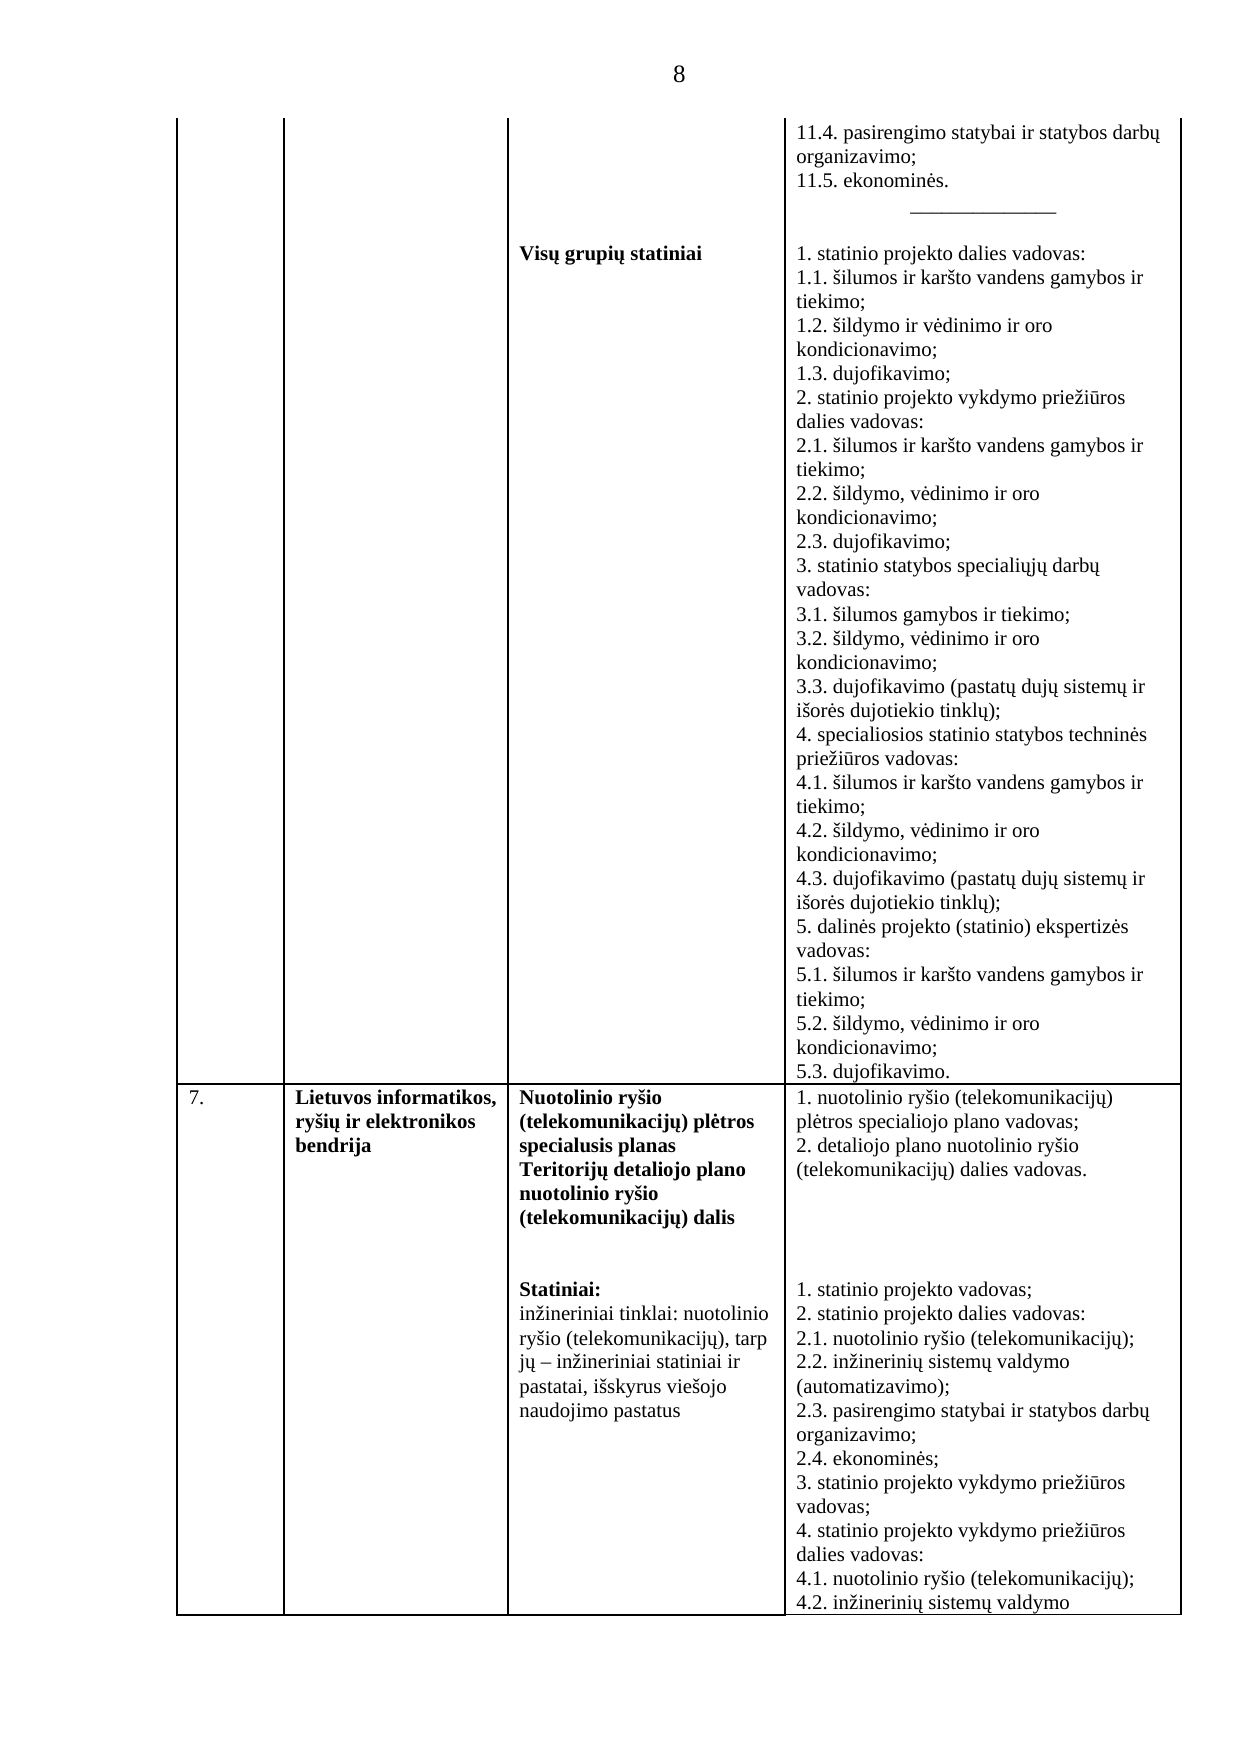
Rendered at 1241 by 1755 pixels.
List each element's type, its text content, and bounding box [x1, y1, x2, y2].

table_cell 11.4. pasirengimo statybai ir statybos darbų organizavimo; 11.5. ekonominės. ______________ [786, 118, 1180, 241]
table_cell Lietuvos informatikos, ryšių ir elektronikos bendrija [285, 1085, 507, 1614]
table_cell 7. [178, 1085, 283, 1614]
table_cell [509, 118, 784, 241]
table_cell [178, 241, 283, 1083]
table_cell Visų grupių statiniai [509, 241, 784, 1083]
table_cell 1. nuotolinio ryšio (telekomunikacijų) plėtros specialiojo plano vadovas; 2. detaliojo plano nuotolinio ryšio (telekomunikacijų) dalies vadovas. 1. statinio projekto vadovas; 2. statinio projekto dalies vadovas: 2.1. nuotolinio ryšio (telekomunikacijų); 2.2. inžinerinių sistemų valdymo (automatizavimo); 2.3. pasirengimo statybai ir statybos darbų organizavimo; 2.4. ekonominės; 3. statinio projekto vykdymo priežiūros vadovas; 4. statinio projekto vykdymo priežiūros dalies vadovas: 4.1. nuotolinio ryšio (telekomunikacijų); 4.2. inžinerinių sistemų valdymo [786, 1085, 1180, 1614]
table_cell [178, 118, 283, 241]
table_cell Nuotolinio ryšio (telekomunikacijų) plėtros specialusis planas Teritorijų detaliojo plano nuotolinio ryšio (telekomunikacijų) dalis Statiniai: inžineriniai tinklai: nuotolinio ryšio (telekomunikacijų), tarp jų – inžineriniai statiniai ir pastatai, išskyrus viešojo naudojimo pastatus [509, 1085, 784, 1614]
table_cell 1. statinio projekto dalies vadovas: 1.1. šilumos ir karšto vandens gamybos ir tiekimo; 1.2. šildymo ir vėdinimo ir oro kondicionavimo; 1.3. dujofikavimo; 2. statinio projekto vykdymo priežiūros dalies vadovas: 2.1. šilumos ir karšto vandens gamybos ir tiekimo; 2.2. šildymo, vėdinimo ir oro kondicionavimo; 2.3. dujofikavimo; 3. statinio statybos specialiųjų darbų vadovas: 3.1. šilumos gamybos ir tiekimo; 3.2. šildymo, vėdinimo ir oro kondicionavimo; 3.3. dujofikavimo (pastatų dujų sistemų ir išorės dujotiekio tinklų); 4. specialiosios statinio statybos techninės priežiūros vadovas: 4.1. šilumos ir karšto vandens gamybos ir tiekimo; 4.2. šildymo, vėdinimo ir oro kondicionavimo; 4.3. dujofikavimo (pastatų dujų sistemų ir išorės dujotiekio tinklų); 5. dalinės projekto (statinio) ekspertizės vadovas: 5.1. šilumos ir karšto vandens gamybos ir tiekimo; 5.2. šildymo, vėdinimo ir oro kondicionavimo; 5.3. dujofikavimo. [786, 241, 1180, 1083]
table_cell [285, 241, 507, 1083]
table_cell [285, 118, 507, 241]
